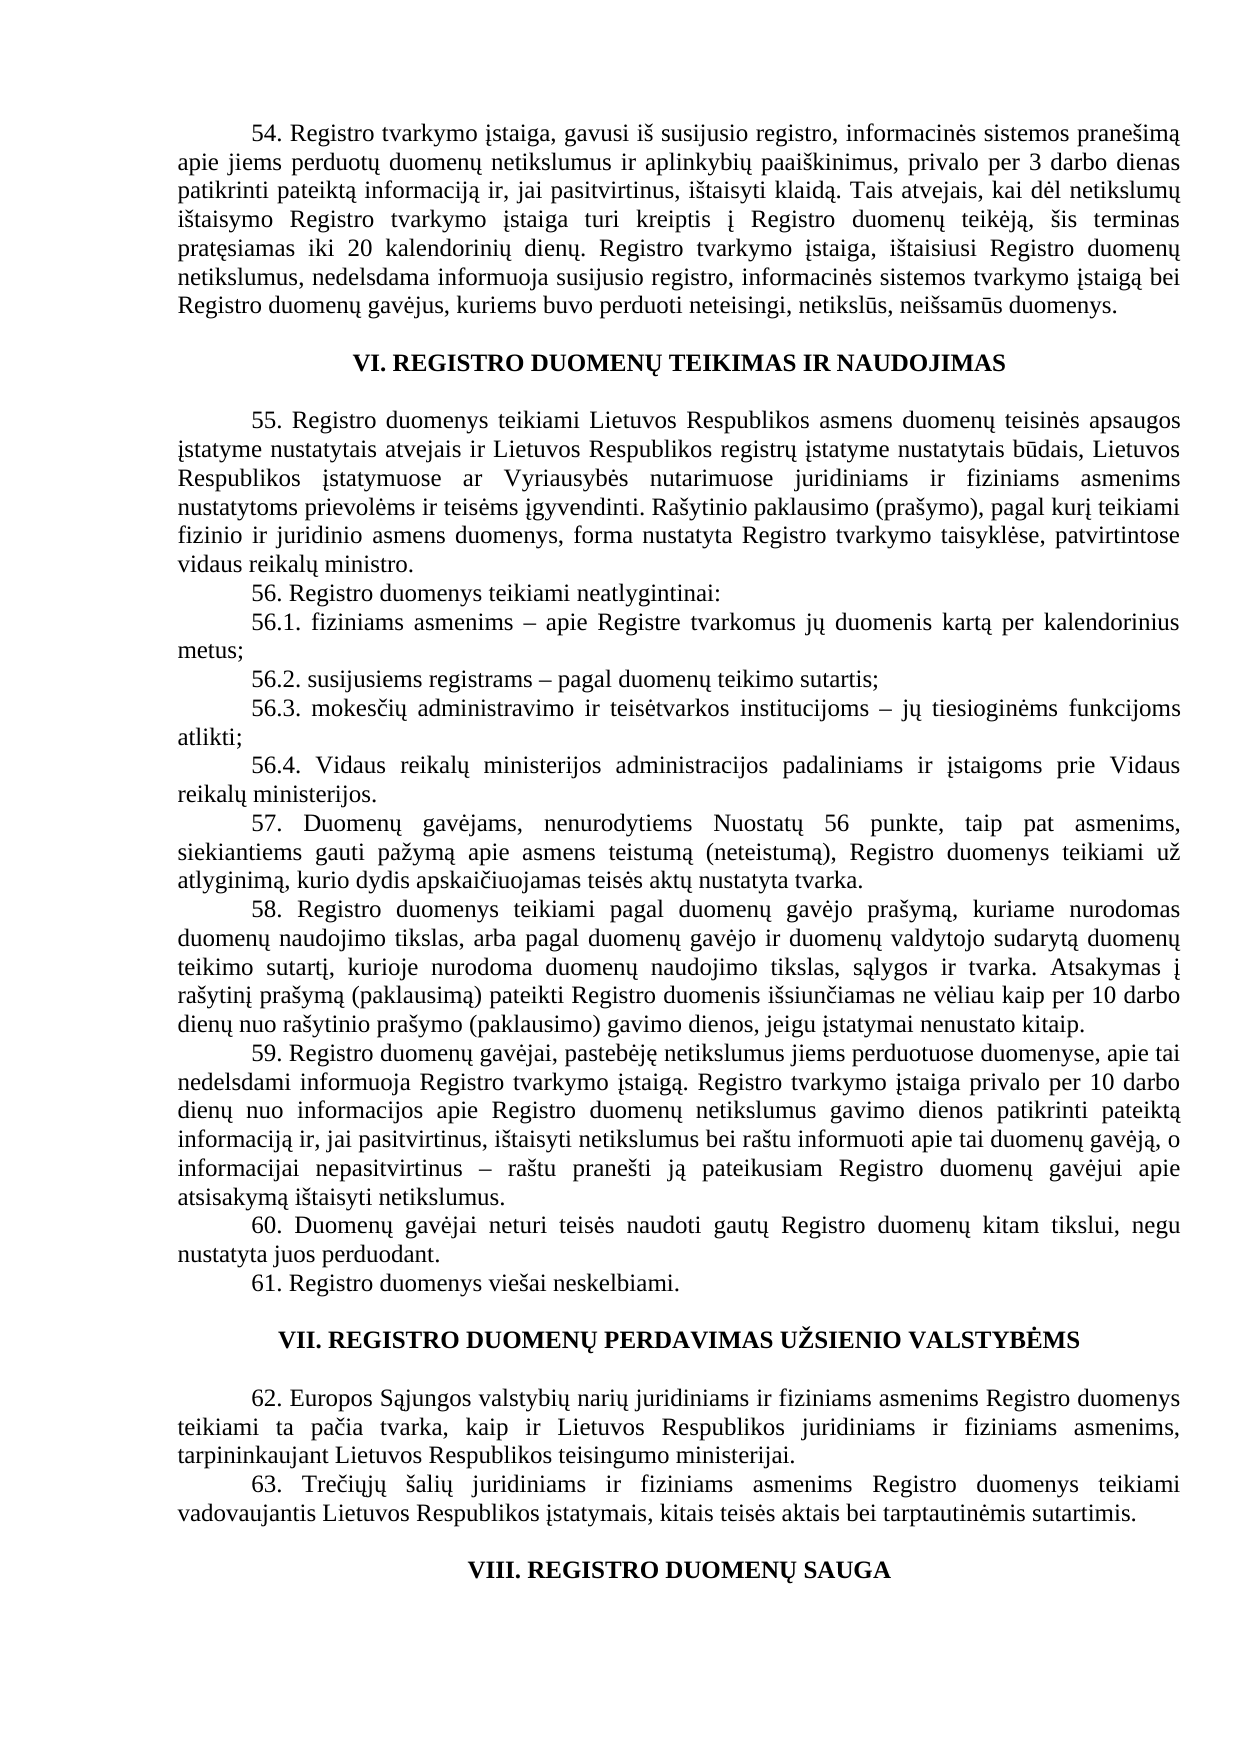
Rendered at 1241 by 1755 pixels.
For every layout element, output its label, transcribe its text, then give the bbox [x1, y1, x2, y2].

text VI. REGISTRO DUOMENŲ TEIKIMAS IR NAUDOJIMAS [177, 348, 1181, 377]
text 62. Europos Sąjungos valstybių narių juridiniams ir fiziniams asmenims Registro duomenys teikiami ta pačia tvarka, kaip ir Lietuvos Respublikos juridiniams ir fiziniams asmenims, tarpininkaujant Lietuvos Respublikos teisingumo ministerijai. [177, 1383, 1181, 1469]
text 56.1. fiziniams asmenims – apie Registre tvarkomus jų duomenis kartą per kalendorinius metus; [177, 607, 1181, 664]
text 57. Duomenų gavėjams, nenurodytiems Nuostatų 56 punkte, taip pat asmenims, siekiantiems gauti pažymą apie asmens teistumą (neteistumą), Registro duomenys teikiami už atlyginimą, kurio dydis apskaičiuojamas teisės aktų nustatyta tvarka. [177, 808, 1181, 894]
text 61. Registro duomenys viešai neskelbiami. [177, 1268, 1181, 1297]
text VII. REGISTRO DUOMENŲ PERDAVIMAS UŽSIENIO VALSTYBĖMS [177, 1326, 1181, 1354]
text 63. Trečiųjų šalių juridiniams ir fiziniams asmenims Registro duomenys teikiami vadovaujantis Lietuvos Respublikos įstatymais, kitais teisės aktais bei tarptautinėmis sutartimis. [177, 1469, 1181, 1527]
text 59. Registro duomenų gavėjai, pastebėję netikslumus jiems perduotuose duomenyse, apie tai nedelsdami informuoja Registro tvarkymo įstaigą. Registro tvarkymo įstaiga privalo per 10 darbo dienų nuo informacijos apie Registro duomenų netikslumus gavimo dienos patikrinti pateiktą informaciją ir, jai pasitvirtinus, ištaisyti netikslumus bei raštu informuoti apie tai duomenų gavėją, o informacijai nepasitvirtinus – raštu pranešti ją pateikusiam Registro duomenų gavėjui apie atsisakymą ištaisyti netikslumus. [177, 1038, 1181, 1211]
text 56.4. Vidaus reikalų ministerijos administracijos padaliniams ir įstaigoms prie Vidaus reikalų ministerijos. [177, 751, 1181, 808]
text 56.3. mokesčių administravimo ir teisėtvarkos institucijoms – jų tiesioginėms funkcijoms atlikti; [177, 693, 1181, 751]
text 56. Registro duomenys teikiami neatlygintinai: [177, 578, 1181, 607]
text 58. Registro duomenys teikiami pagal duomenų gavėjo prašymą, kuriame nurodomas duomenų naudojimo tikslas, arba pagal duomenų gavėjo ir duomenų valdytojo sudarytą duomenų teikimo sutartį, kurioje nurodoma duomenų naudojimo tikslas, sąlygos ir tvarka. Atsakymas į rašytinį prašymą (paklausimą) pateikti Registro duomenis išsiunčiamas ne vėliau kaip per 10 darbo dienų nuo rašytinio prašymo (paklausimo) gavimo dienos, jeigu įstatymai nenustato kitaip. [177, 894, 1181, 1038]
text VIII. REGISTRO DUOMENŲ SAUGA [177, 1556, 1181, 1584]
text 55. Registro duomenys teikiami Lietuvos Respublikos asmens duomenų teisinės apsaugos įstatyme nustatytais atvejais ir Lietuvos Respublikos registrų įstatyme nustatytais būdais, Lietuvos Respublikos įstatymuose ar Vyriausybės nutarimuose juridiniams ir fiziniams asmenims nustatytoms prievolėms ir teisėms įgyvendinti. Rašytinio paklausimo (prašymo), pagal kurį teikiami fizinio ir juridinio asmens duomenys, forma nustatyta Registro tvarkymo taisyklėse, patvirtintose vidaus reikalų ministro. [177, 406, 1181, 578]
text 56.2. susijusiems registrams – pagal duomenų teikimo sutartis; [177, 664, 1181, 693]
text 60. Duomenų gavėjai neturi teisės naudoti gautų Registro duomenų kitam tikslui, negu nustatyta juos perduodant. [177, 1211, 1181, 1268]
text 54. Registro tvarkymo įstaiga, gavusi iš susijusio registro, informacinės sistemos pranešimą apie jiems perduotų duomenų netikslumus ir aplinkybių paaiškinimus, privalo per 3 darbo dienas patikrinti pateiktą informaciją ir, jai pasitvirtinus, ištaisyti klaidą. Tais atvejais, kai dėl netikslumų ištaisymo Registro tvarkymo įstaiga turi kreiptis į Registro duomenų teikėją, šis terminas pratęsiamas iki 20 kalendorinių dienų. Registro tvarkymo įstaiga, ištaisiusi Registro duomenų netikslumus, nedelsdama informuoja susijusio registro, informacinės sistemos tvarkymo įstaigą bei Registro duomenų gavėjus, kuriems buvo perduoti neteisingi, netikslūs, neišsamūs duomenys. [177, 118, 1181, 319]
